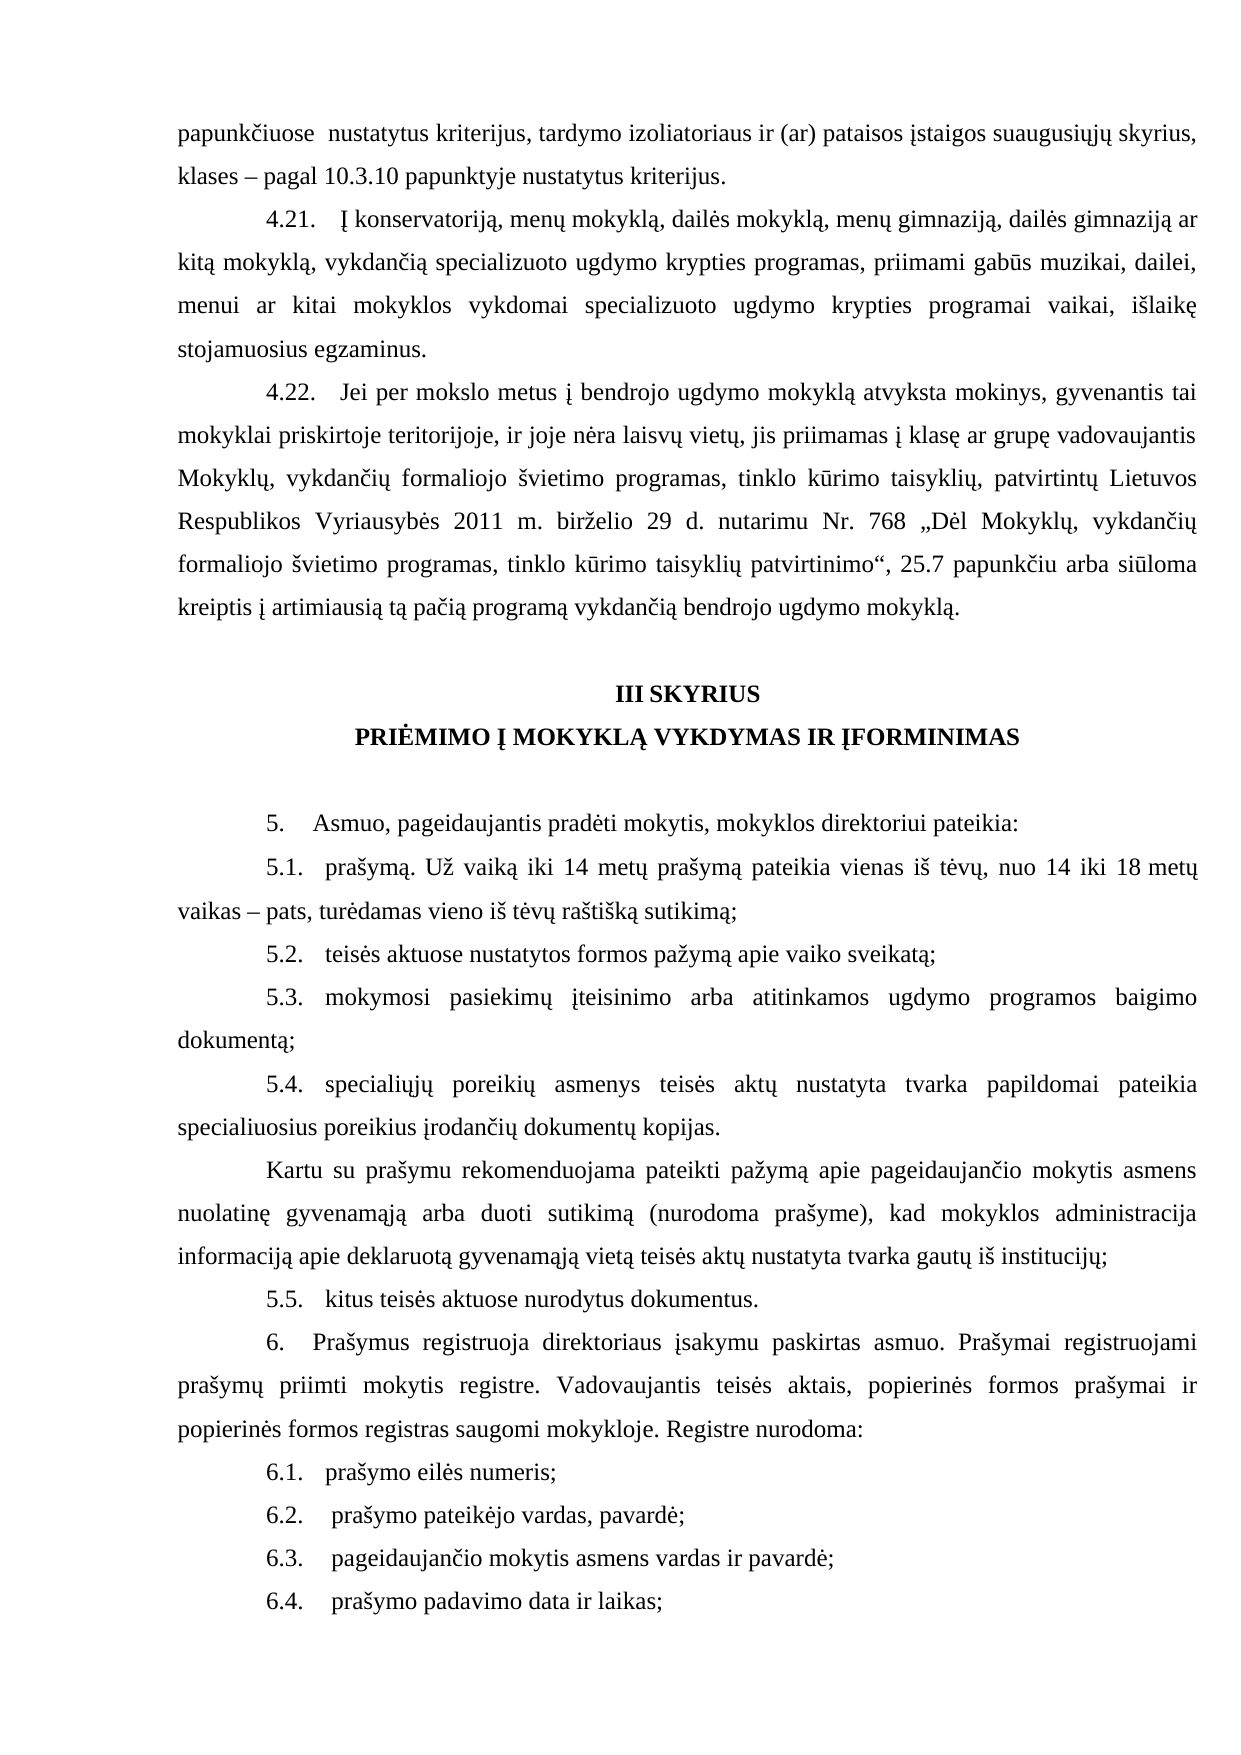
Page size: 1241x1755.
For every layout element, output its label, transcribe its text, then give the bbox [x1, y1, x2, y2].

text 4.21. Į konservatoriją, menų mokyklą, dailės mokyklą, menų gimnaziją, dailės gimnaziją ar kitą mokyklą, vykdančią specializuoto ugdymo krypties programas, priimami gabūs muzikai, dailei, menui ar kitai mokyklos vykdomai specializuoto ugdymo krypties programai vaikai, išlaikę stojamuosius egzaminus. [177, 204, 1198, 362]
text 5.1. prašymą. Už vaiką iki 14 metų prašymą pateikia vienas iš tėvų, nuo 14 iki 18 metų vaikas – pats, turėdamas vieno iš tėvų raštišką sutikimą; [177, 851, 1198, 925]
text 5.4. specialiųjų poreikių asmenys teisės aktų nustatyta tvarka papildomai pateikia specialiuosius poreikius įrodančių dokumentų kopijas. [177, 1069, 1198, 1141]
text 6.2. prašymo pateikėjo vardas, pavardė; [177, 1500, 1198, 1529]
text 5.5. kitus teisės aktuose nurodytus dokumentus. [177, 1284, 1198, 1313]
text 6.4. prašymo padavimo data ir laikas; [177, 1586, 1198, 1615]
text papunkčiuose nustatytus kriterijus, tardymo izoliatoriaus ir (ar) pataisos įstaigos suaugusiųjų skyrius, klases – pagal 10.3.10 papunktyje nustatytus kriterijus. [177, 118, 1198, 190]
text 5.2. teisės aktuose nustatytos formos pažymą apie vaiko sveikatą; [177, 939, 1198, 968]
text PRIĖMIMO Į MOKYKLĄ VYKDYMAS IR ĮFORMINIMAS [177, 722, 1198, 751]
text 6. Prašymus registruoja direktoriaus įsakymu paskirtas asmuo. Prašymai registruojami prašymų priimti mokytis registre. Vadovaujantis teisės aktais, popierinės formos prašymai ir popierinės formos registras saugomi mokykloje. Registre nurodoma: [177, 1327, 1198, 1442]
text 5. Asmuo, pageidaujantis pradėti mokytis, mokyklos direktoriui pateikia: [177, 808, 1198, 837]
text 6.3. pageidaujančio mokytis asmens vardas ir pavardė; [177, 1543, 1198, 1572]
text 6.1. prašymo eilės numeris; [177, 1457, 1198, 1486]
text Kartu su prašymu rekomenduojama pateikti pažymą apie pageidaujančio mokytis asmens nuolatinę gyvenamąją arba duoti sutikimą (nurodoma prašyme), kad mokyklos administracija informaciją apie deklaruotą gyvenamąją vietą teisės aktų nustatyta tvarka gautų iš institucijų; [177, 1155, 1198, 1270]
text 4.22. Jei per mokslo metus į bendrojo ugdymo mokyklą atvyksta mokinys, gyvenantis tai mokyklai priskirtoje teritorijoje, ir joje nėra laisvų vietų, jis priimamas į klasę ar grupę vadovaujantis Mokyklų, vykdančių formaliojo švietimo programas, tinklo kūrimo taisyklių, patvirtintų Lietuvos Respublikos Vyriausybės 2011 m. birželio 29 d. nutarimu Nr. 768 „Dėl Mokyklų, vykdančių formaliojo švietimo programas, tinklo kūrimo taisyklių patvirtinimo“, 25.7 papunkčiu arba siūloma kreiptis į artimiausią tą pačią programą vykdančią bendrojo ugdymo mokyklą. [177, 377, 1198, 621]
text III SKYRIUS [177, 679, 1198, 707]
text 5.3. mokymosi pasiekimų įteisinimo arba atitinkamos ugdymo programos baigimo dokumentą; [177, 982, 1198, 1054]
